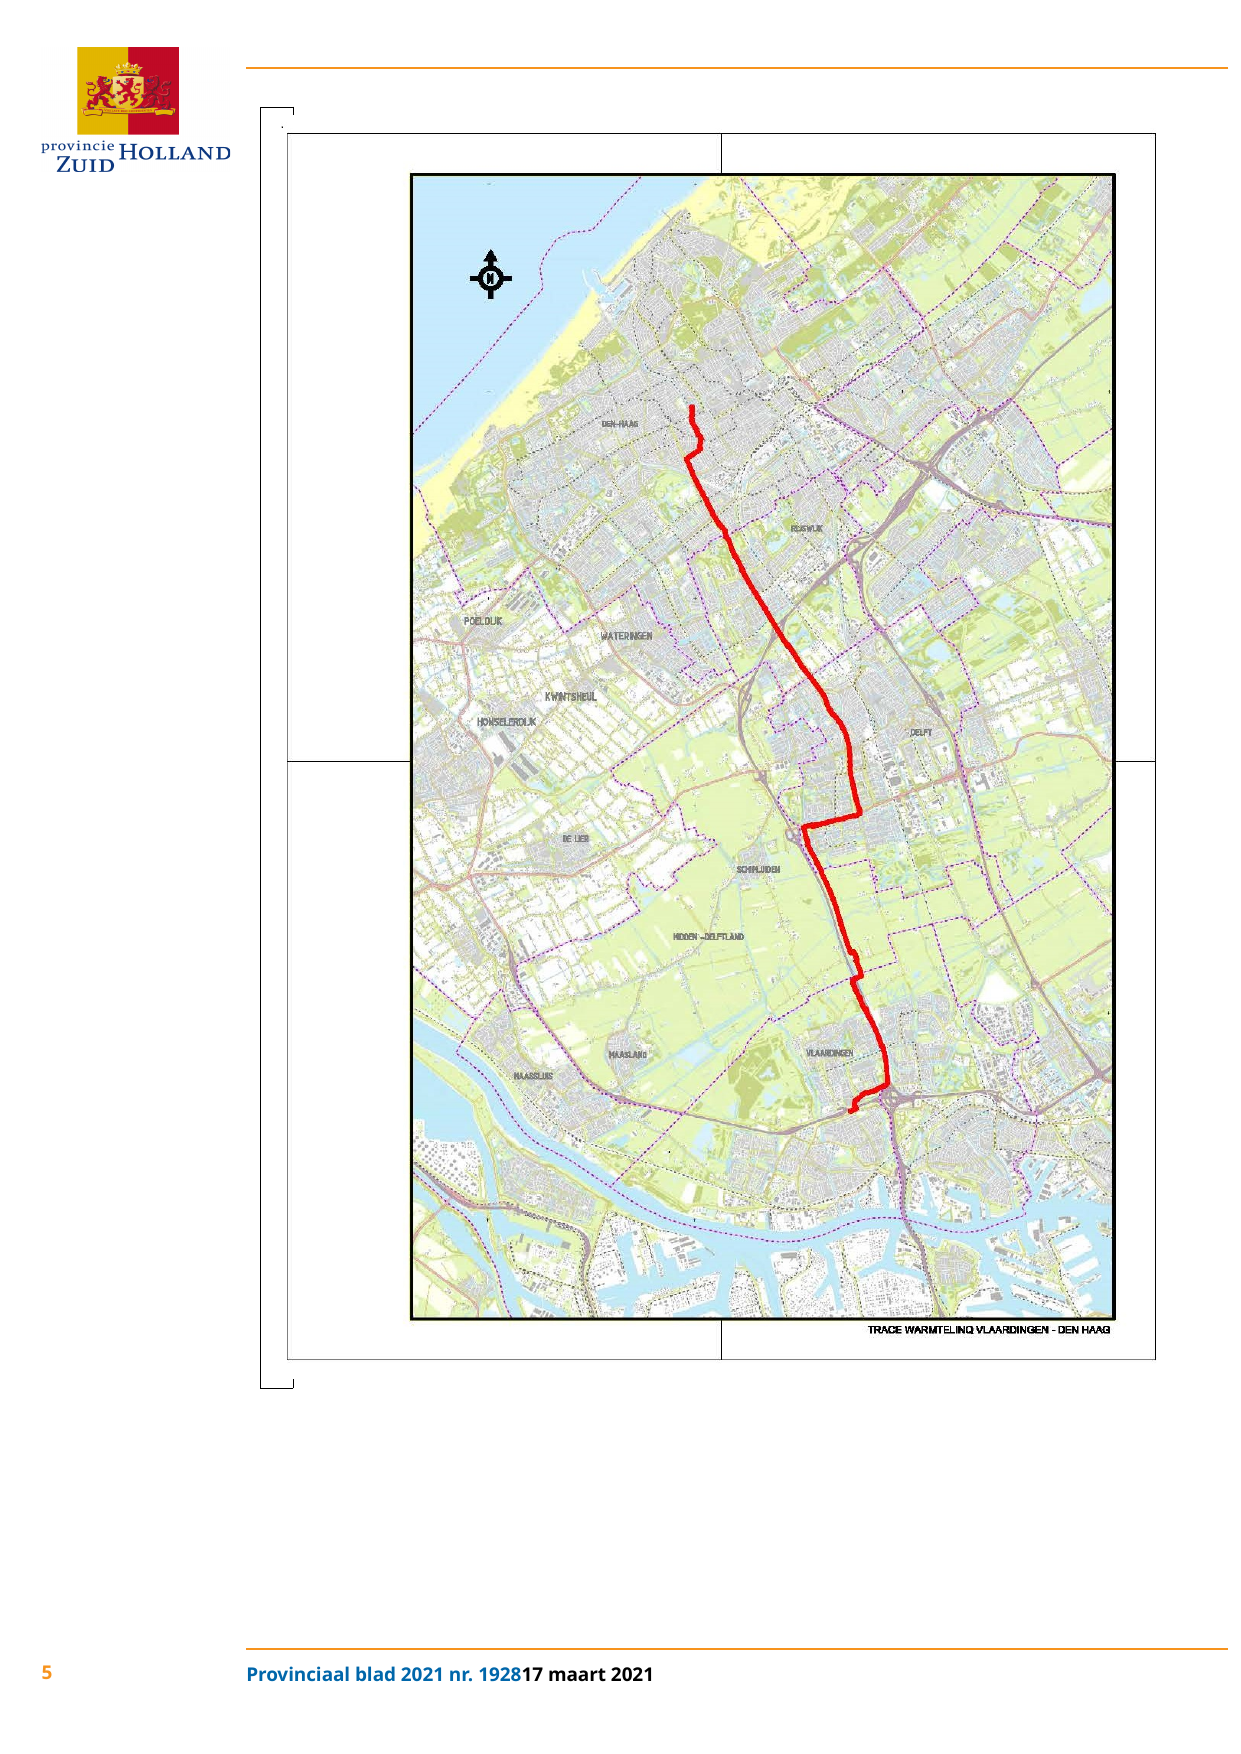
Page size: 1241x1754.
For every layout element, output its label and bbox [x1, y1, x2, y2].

picture [41, 47, 231, 172]
picture [268, 115, 1173, 1379]
